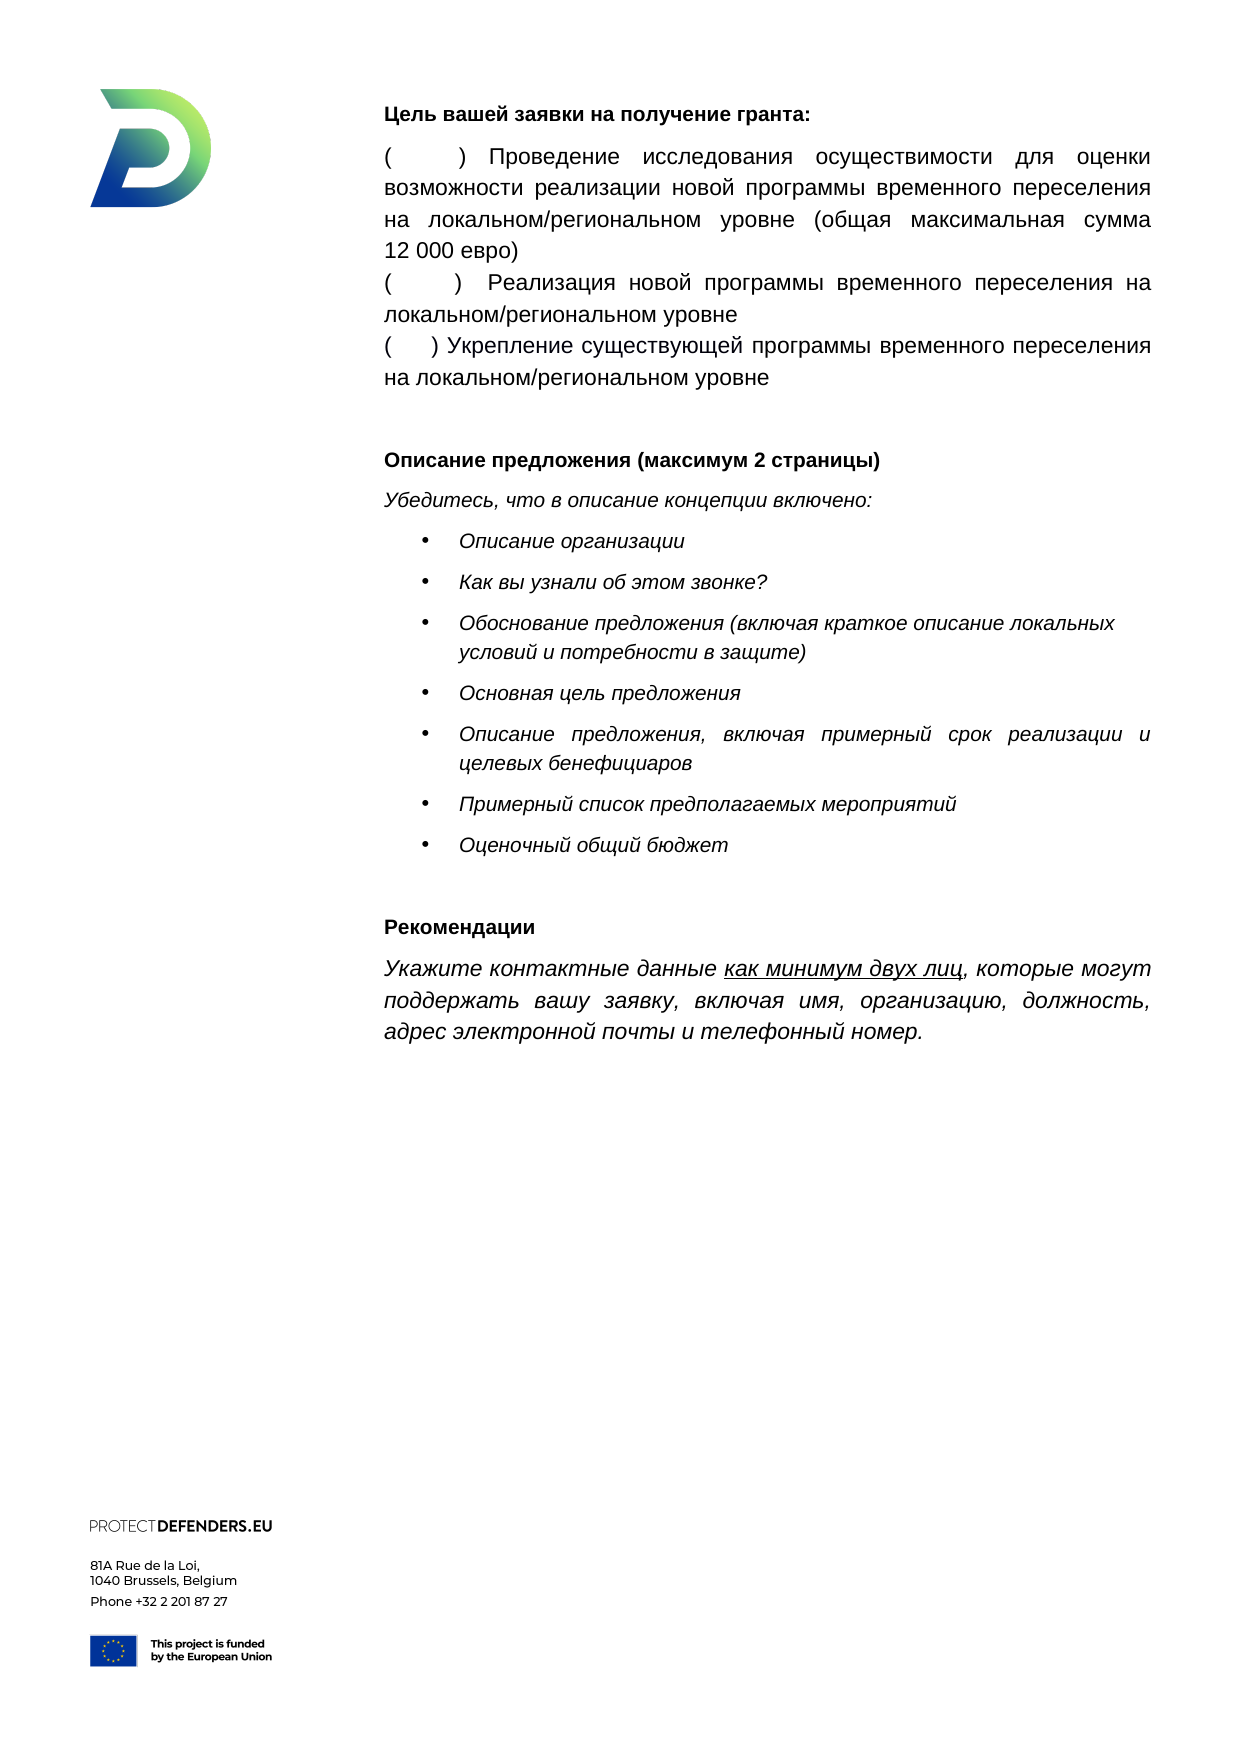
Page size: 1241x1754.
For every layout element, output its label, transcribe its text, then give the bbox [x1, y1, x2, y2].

list Описание предложения, включая примерный срок реализации и целевых бенефициаров [421, 722, 1152, 775]
list Обоснование предложения (включая краткое описание локальных условий и потребности в защите) [421, 611, 1152, 664]
text Укажите контактные данные как минимум двух лиц, которые могут поддержать вашу заявку, включая имя, организацию, должность, адрес электронной почты и телефонный номер. [384, 955, 1152, 1044]
list Как вы узнали об этом звонке? [421, 570, 1152, 594]
text Убедитесь, что в описание концепции включено: [384, 488, 1152, 512]
text Рекомендации [384, 914, 1152, 938]
list Основная цель предложения [421, 681, 1152, 705]
text ( ) Укрепление существующей программы временного переселения на локальном/региональном уровне [384, 332, 1152, 390]
text ( ) Проведение исследования осуществимости для оценки возможности реализации новой программы временного переселения на локальном/региональном уровне (общая максимальная сумма 12 000 евро) [384, 143, 1152, 264]
text Цель вашей заявки на получение гранта: [384, 102, 1152, 126]
list Описание организации [421, 529, 1152, 553]
list Оценочный общий бюджет [421, 833, 1152, 857]
text Описание предложения (максимум 2 страницы) [384, 448, 1152, 472]
list Примерный список предполагаемых мероприятий [421, 792, 1152, 816]
text ( ) Реализация новой программы временного переселения на локальном/региональном уровне [384, 269, 1152, 327]
picture [1, 0, 1241, 1754]
